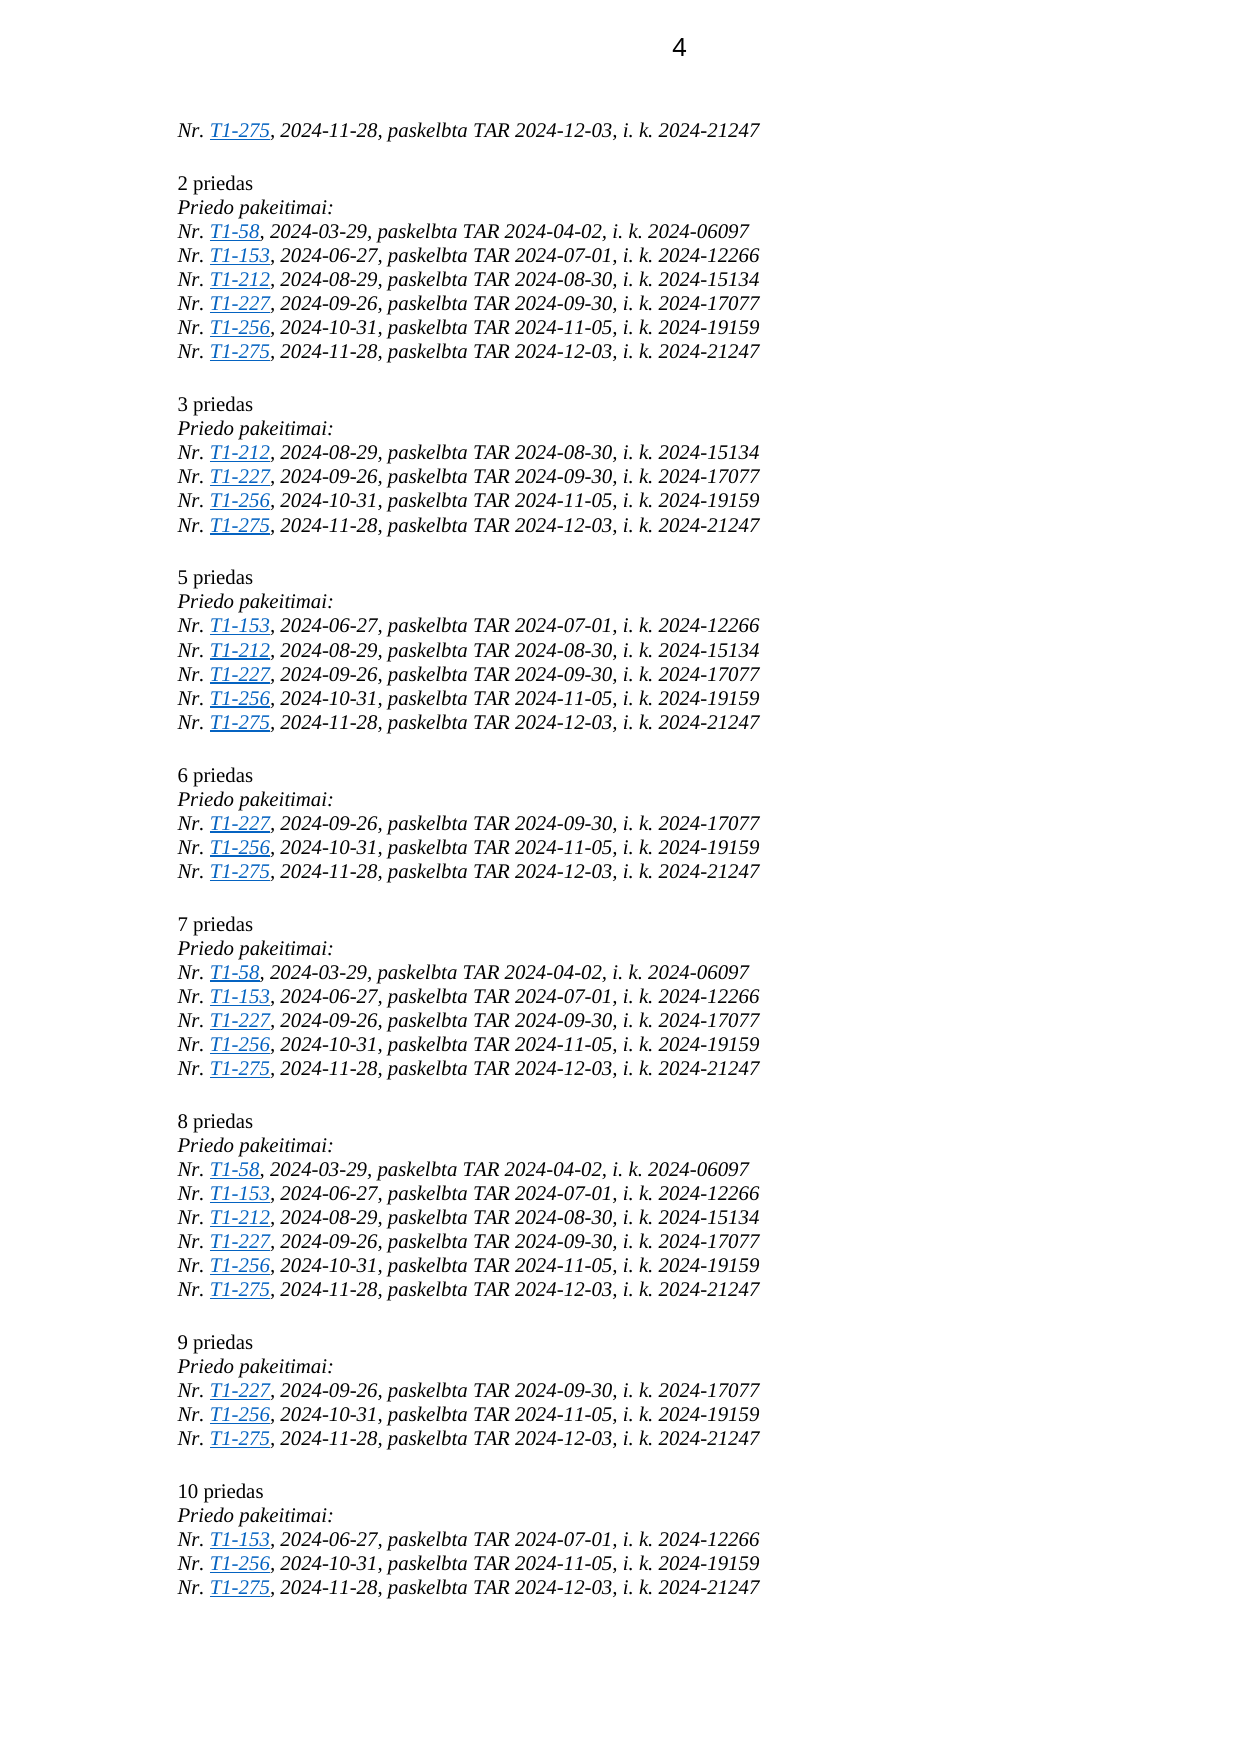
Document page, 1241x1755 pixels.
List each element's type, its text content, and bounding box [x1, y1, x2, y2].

text Nr. T1-275, 2024-11-28, paskelbta TAR 2024-12-03, i. k. 2024-21247 [177, 1056, 1181, 1080]
text Nr. T1-153, 2024-06-27, paskelbta TAR 2024-07-01, i. k. 2024-12266 [177, 1181, 1181, 1205]
text Nr. T1-212, 2024-08-29, paskelbta TAR 2024-08-30, i. k. 2024-15134 [177, 267, 1181, 291]
text Priedo pakeitimai: [177, 1133, 1181, 1157]
text Nr. T1-275, 2024-11-28, paskelbta TAR 2024-12-03, i. k. 2024-21247 [177, 512, 1181, 537]
text 5 priedas [177, 565, 1181, 589]
text Nr. T1-227, 2024-09-26, paskelbta TAR 2024-09-30, i. k. 2024-17077 [177, 464, 1181, 488]
text 8 priedas [177, 1109, 1181, 1133]
text Nr. T1-227, 2024-09-26, paskelbta TAR 2024-09-30, i. k. 2024-17077 [177, 291, 1181, 315]
text Nr. T1-153, 2024-06-27, paskelbta TAR 2024-07-01, i. k. 2024-12266 [177, 1527, 1181, 1551]
text Nr. T1-153, 2024-06-27, paskelbta TAR 2024-07-01, i. k. 2024-12266 [177, 984, 1181, 1008]
text Nr. T1-256, 2024-10-31, paskelbta TAR 2024-11-05, i. k. 2024-19159 [177, 835, 1181, 859]
text Nr. T1-212, 2024-08-29, paskelbta TAR 2024-08-30, i. k. 2024-15134 [177, 637, 1181, 662]
text 6 priedas [177, 762, 1181, 787]
text Priedo pakeitimai: [177, 1354, 1181, 1378]
text 9 priedas [177, 1330, 1181, 1354]
text 7 priedas [177, 912, 1181, 936]
text Priedo pakeitimai: [177, 936, 1181, 960]
text Nr. T1-227, 2024-09-26, paskelbta TAR 2024-09-30, i. k. 2024-17077 [177, 1008, 1181, 1032]
text Nr. T1-275, 2024-11-28, paskelbta TAR 2024-12-03, i. k. 2024-21247 [177, 339, 1181, 363]
text Nr. T1-275, 2024-11-28, paskelbta TAR 2024-12-03, i. k. 2024-21247 [177, 1426, 1181, 1450]
text Nr. T1-275, 2024-11-28, paskelbta TAR 2024-12-03, i. k. 2024-21247 [177, 859, 1181, 883]
text Nr. T1-256, 2024-10-31, paskelbta TAR 2024-11-05, i. k. 2024-19159 [177, 1551, 1181, 1575]
text Nr. T1-275, 2024-11-28, paskelbta TAR 2024-12-03, i. k. 2024-21247 [177, 118, 1181, 142]
text Nr. T1-256, 2024-10-31, paskelbta TAR 2024-11-05, i. k. 2024-19159 [177, 686, 1181, 710]
text Nr. T1-275, 2024-11-28, paskelbta TAR 2024-12-03, i. k. 2024-21247 [177, 1575, 1181, 1599]
text Nr. T1-227, 2024-09-26, paskelbta TAR 2024-09-30, i. k. 2024-17077 [177, 1378, 1181, 1402]
text Priedo pakeitimai: [177, 787, 1181, 811]
text Nr. T1-58, 2024-03-29, paskelbta TAR 2024-04-02, i. k. 2024-06097 [177, 1157, 1181, 1181]
text Priedo pakeitimai: [177, 416, 1181, 440]
text Nr. T1-212, 2024-08-29, paskelbta TAR 2024-08-30, i. k. 2024-15134 [177, 1205, 1181, 1229]
text Nr. T1-256, 2024-10-31, paskelbta TAR 2024-11-05, i. k. 2024-19159 [177, 1032, 1181, 1056]
text 3 priedas [177, 392, 1181, 416]
text Nr. T1-275, 2024-11-28, paskelbta TAR 2024-12-03, i. k. 2024-21247 [177, 710, 1181, 734]
text Priedo pakeitimai: [177, 195, 1181, 219]
text Nr. T1-227, 2024-09-26, paskelbta TAR 2024-09-30, i. k. 2024-17077 [177, 1229, 1181, 1253]
text Nr. T1-227, 2024-09-26, paskelbta TAR 2024-09-30, i. k. 2024-17077 [177, 662, 1181, 686]
text 10 priedas [177, 1479, 1181, 1503]
text Nr. T1-256, 2024-10-31, paskelbta TAR 2024-11-05, i. k. 2024-19159 [177, 1402, 1181, 1426]
text Nr. T1-227, 2024-09-26, paskelbta TAR 2024-09-30, i. k. 2024-17077 [177, 811, 1181, 835]
text Nr. T1-153, 2024-06-27, paskelbta TAR 2024-07-01, i. k. 2024-12266 [177, 243, 1181, 267]
text Nr. T1-256, 2024-10-31, paskelbta TAR 2024-11-05, i. k. 2024-19159 [177, 1253, 1181, 1277]
text Nr. T1-153, 2024-06-27, paskelbta TAR 2024-07-01, i. k. 2024-12266 [177, 613, 1181, 637]
text Nr. T1-58, 2024-03-29, paskelbta TAR 2024-04-02, i. k. 2024-06097 [177, 219, 1181, 243]
text Nr. T1-58, 2024-03-29, paskelbta TAR 2024-04-02, i. k. 2024-06097 [177, 960, 1181, 984]
text Nr. T1-256, 2024-10-31, paskelbta TAR 2024-11-05, i. k. 2024-19159 [177, 488, 1181, 512]
text Nr. T1-212, 2024-08-29, paskelbta TAR 2024-08-30, i. k. 2024-15134 [177, 440, 1181, 464]
text Priedo pakeitimai: [177, 1503, 1181, 1527]
text 2 priedas [177, 171, 1181, 195]
text Nr. T1-275, 2024-11-28, paskelbta TAR 2024-12-03, i. k. 2024-21247 [177, 1277, 1181, 1301]
text Nr. T1-256, 2024-10-31, paskelbta TAR 2024-11-05, i. k. 2024-19159 [177, 315, 1181, 339]
text Priedo pakeitimai: [177, 589, 1181, 613]
